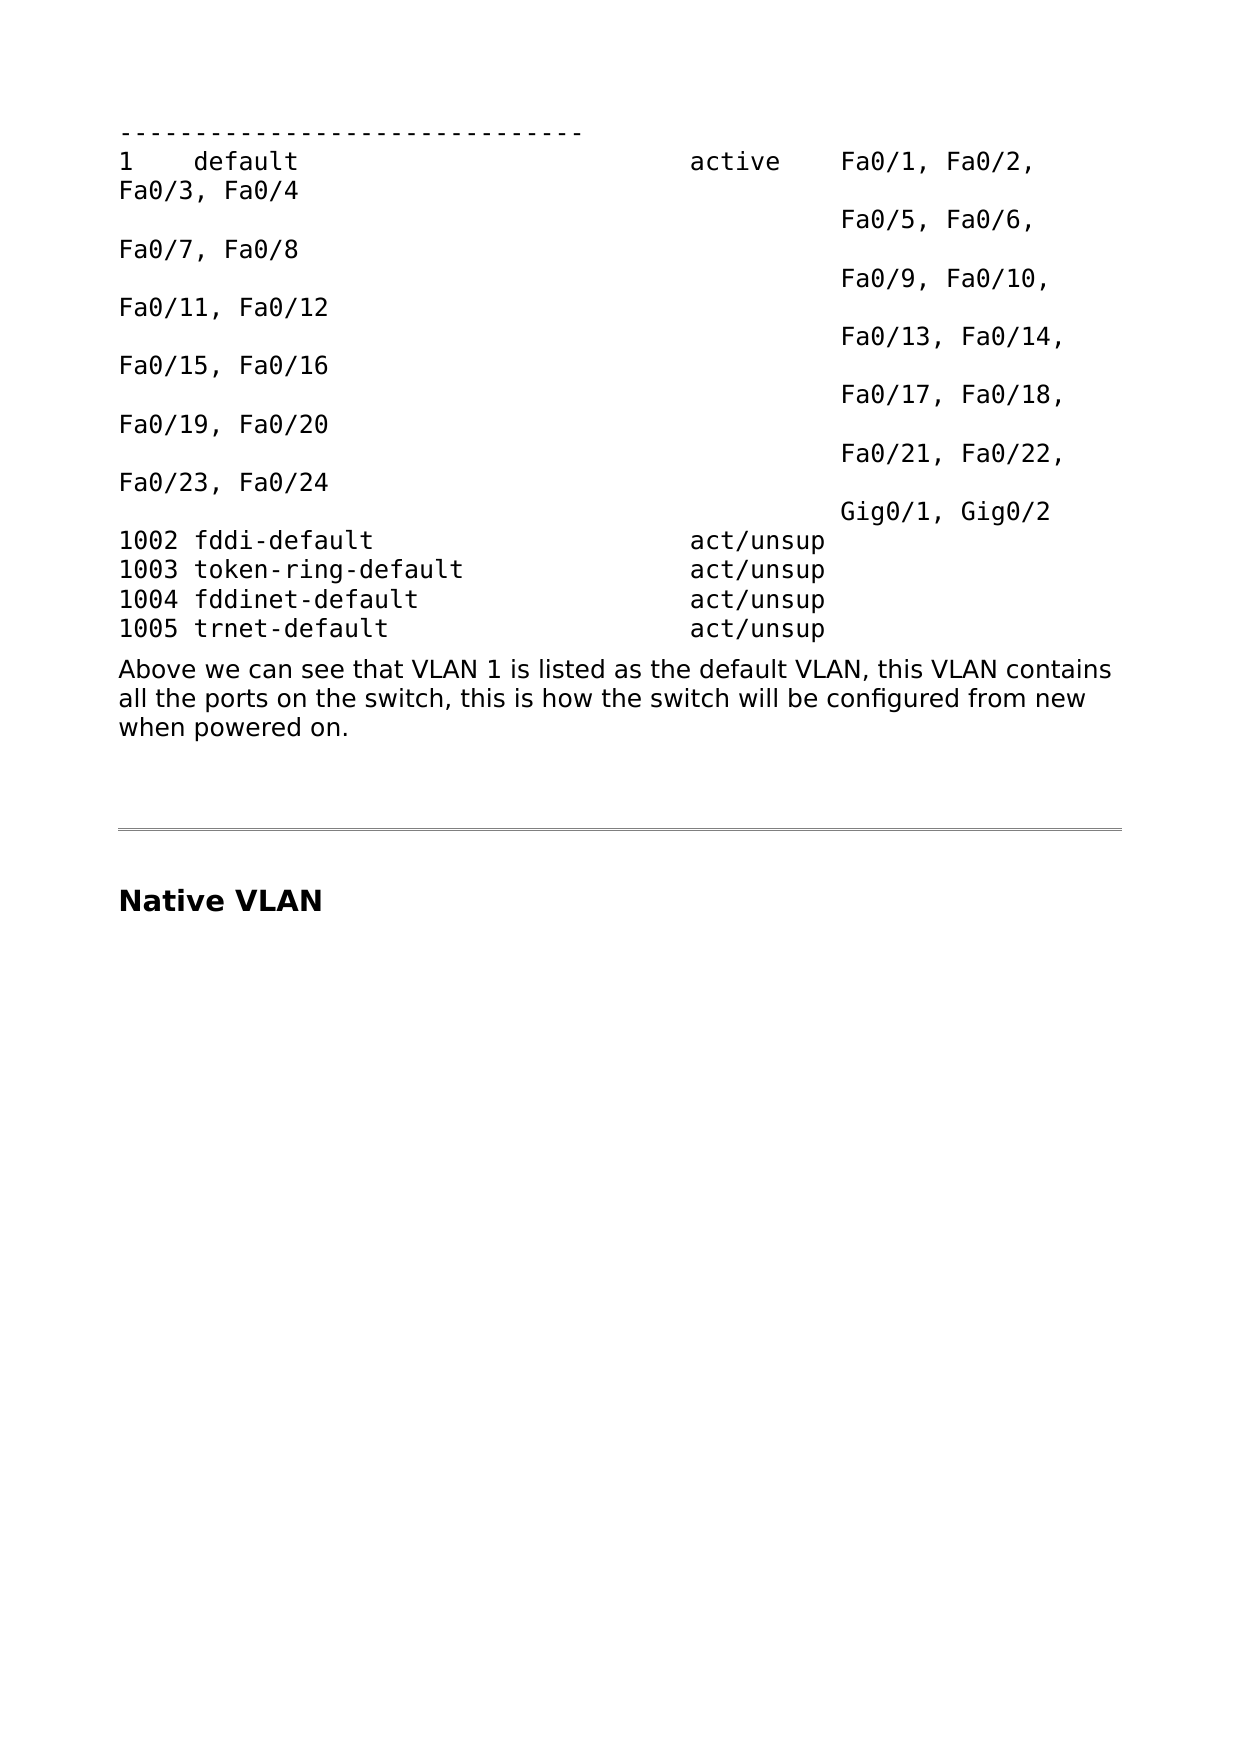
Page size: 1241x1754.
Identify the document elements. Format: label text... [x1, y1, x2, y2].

text Above we can see that VLAN 1 is listed as the default VLAN, this VLAN contains all the ports on the switch, this is how the switch will be configured from new when powered on. [118, 655, 1122, 801]
text ---- -------------------------------- --------- ------------------------------- 1 default active Fa0/1, Fa0/2, Fa0/3, Fa0/4 Fa0/5, Fa0/6, Fa0/7, Fa0/8 Fa0/9, Fa0/10, Fa0/11, Fa0/12 Fa0/13, Fa0/14, Fa0/15, Fa0/16 Fa0/17, Fa0/18, Fa0/19, Fa0/20 Fa0/21, Fa0/22, Fa0/23, Fa0/24 Gig0/1, Gig0/2 1002 fddi-default act/unsup 1003 token-ring-default act/unsup 1004 fddinet-default act/unsup 1005 trnet-default act/unsup [118, 118, 1122, 643]
subtitle Native VLAN [118, 884, 1122, 918]
